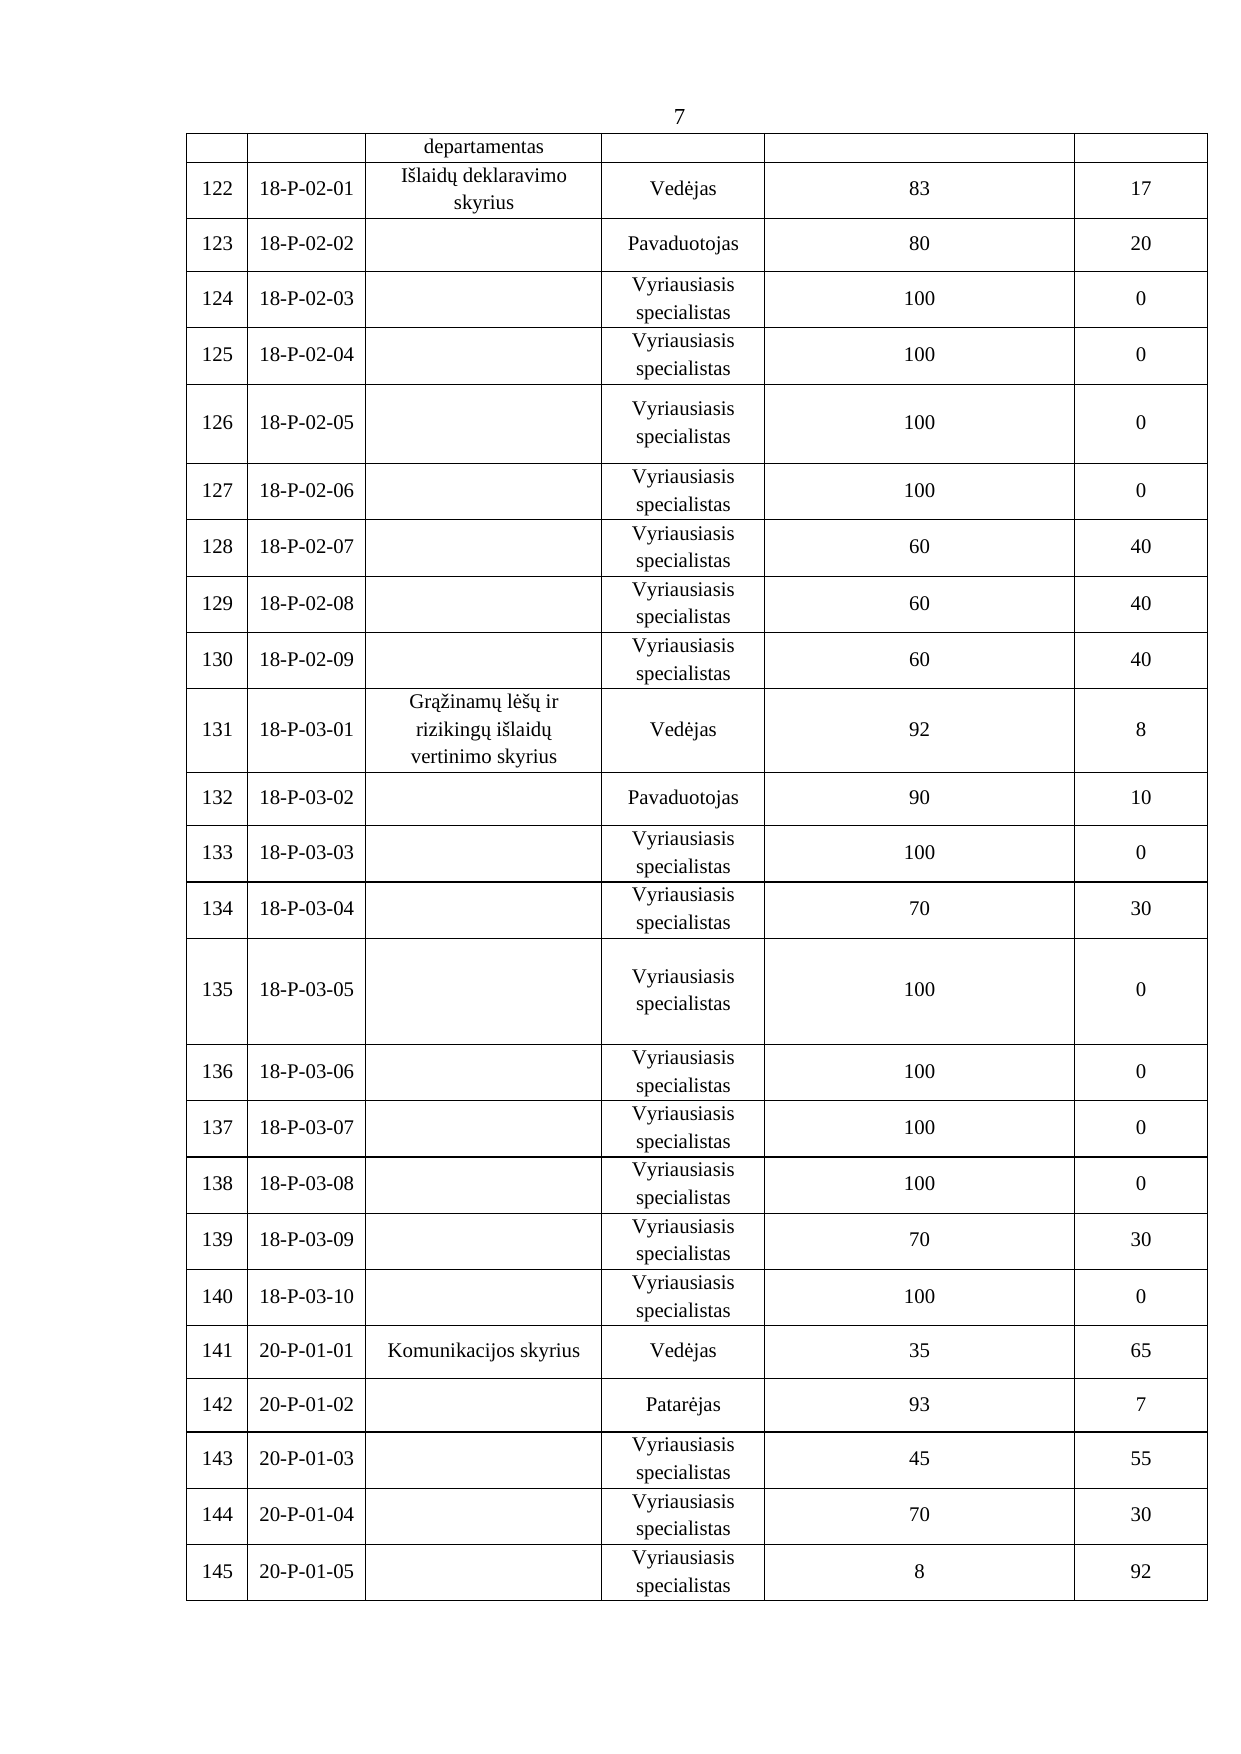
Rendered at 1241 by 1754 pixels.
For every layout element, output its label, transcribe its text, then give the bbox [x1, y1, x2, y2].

table_cell 18-P-02-01 [248, 163, 365, 218]
table_cell 60 [765, 577, 1074, 632]
table_cell 30 [1075, 1214, 1207, 1269]
table_cell 100 [765, 328, 1074, 383]
table_cell Vyriausiasis specialistas [602, 328, 764, 383]
table_cell 143 [187, 1433, 247, 1488]
table_cell 100 [765, 1158, 1074, 1213]
table_cell 137 [187, 1101, 247, 1156]
table_cell 90 [765, 773, 1074, 825]
table_cell 20-P-01-01 [248, 1326, 365, 1378]
table_cell 17 [1075, 163, 1207, 218]
table_cell 80 [765, 219, 1074, 271]
table_cell 0 [1075, 826, 1207, 881]
table_cell [366, 773, 601, 825]
table_cell 100 [765, 464, 1074, 519]
table_cell [366, 1101, 601, 1156]
table_cell Vyriausiasis specialistas [602, 633, 764, 688]
table_cell 100 [765, 1270, 1074, 1325]
table_cell 18-P-02-07 [248, 520, 365, 576]
table_cell 70 [765, 1214, 1074, 1269]
table_cell 100 [765, 272, 1074, 327]
table_cell [366, 520, 601, 576]
table_cell 20-P-01-04 [248, 1489, 365, 1544]
table_cell 0 [1075, 1045, 1207, 1100]
table_cell Vyriausiasis specialistas [602, 464, 764, 519]
table_cell Patarėjas [602, 1379, 764, 1431]
table_cell 0 [1075, 1101, 1207, 1156]
table_cell 135 [187, 939, 247, 1044]
table_cell 7 [1075, 1379, 1207, 1431]
table_cell 100 [765, 1101, 1074, 1156]
table_cell 127 [187, 464, 247, 519]
table_cell 30 [1075, 1489, 1207, 1544]
table_cell 92 [765, 689, 1074, 772]
table_cell departamentas [366, 134, 601, 162]
table_cell 10 [1075, 773, 1207, 825]
table_cell 18-P-02-06 [248, 464, 365, 519]
table_cell [366, 1045, 601, 1100]
table_cell [366, 1379, 601, 1431]
table_cell 0 [1075, 939, 1207, 1044]
table_cell Vyriausiasis specialistas [602, 826, 764, 881]
table_cell Pavaduotojas [602, 773, 764, 825]
table_cell 18-P-02-09 [248, 633, 365, 688]
table_cell Vyriausiasis specialistas [602, 1433, 764, 1488]
table_cell [366, 1545, 601, 1600]
table_cell 18-P-02-03 [248, 272, 365, 327]
table_cell [366, 328, 601, 383]
table_cell Vyriausiasis specialistas [602, 1101, 764, 1156]
table_cell 55 [1075, 1433, 1207, 1488]
table_cell [602, 134, 764, 162]
table_cell 138 [187, 1158, 247, 1213]
table_cell [248, 134, 365, 162]
table_cell [366, 272, 601, 327]
table_cell 133 [187, 826, 247, 881]
table_cell Išlaidų deklaravimo skyrius [366, 163, 601, 218]
table_cell 20-P-01-05 [248, 1545, 365, 1600]
table_cell 0 [1075, 1158, 1207, 1213]
table_cell 18-P-03-01 [248, 689, 365, 772]
table_cell 131 [187, 689, 247, 772]
table_cell Vyriausiasis specialistas [602, 1270, 764, 1325]
table_cell 18-P-03-09 [248, 1214, 365, 1269]
table_cell 20 [1075, 219, 1207, 271]
table_cell [366, 464, 601, 519]
table_cell 20-P-01-03 [248, 1433, 365, 1488]
table_cell 18-P-03-03 [248, 826, 365, 881]
table_cell 0 [1075, 385, 1207, 463]
table_cell 40 [1075, 520, 1207, 576]
table_cell [366, 1158, 601, 1213]
table_cell 18-P-03-05 [248, 939, 365, 1044]
table_cell 8 [1075, 689, 1207, 772]
table_cell 93 [765, 1379, 1074, 1431]
table_cell Pavaduotojas [602, 219, 764, 271]
table_cell 18-P-03-10 [248, 1270, 365, 1325]
table_cell 134 [187, 883, 247, 938]
table_cell [366, 1433, 601, 1488]
table_cell 141 [187, 1326, 247, 1378]
table_cell Grąžinamų lėšų ir rizikingų išlaidų vertinimo skyrius [366, 689, 601, 772]
table_cell Vyriausiasis specialistas [602, 1214, 764, 1269]
table_cell 83 [765, 163, 1074, 218]
table_cell 0 [1075, 464, 1207, 519]
table_cell 18-P-02-02 [248, 219, 365, 271]
table_cell [366, 577, 601, 632]
table_cell 129 [187, 577, 247, 632]
table_cell Vyriausiasis specialistas [602, 883, 764, 938]
table_cell 65 [1075, 1326, 1207, 1378]
table_cell Vyriausiasis specialistas [602, 939, 764, 1044]
table_cell Vedėjas [602, 163, 764, 218]
table_cell 18-P-03-06 [248, 1045, 365, 1100]
table_cell 30 [1075, 883, 1207, 938]
table_cell 18-P-03-07 [248, 1101, 365, 1156]
table_cell 8 [765, 1545, 1074, 1600]
table_cell 0 [1075, 272, 1207, 327]
table_cell 40 [1075, 577, 1207, 632]
table_cell 20-P-01-02 [248, 1379, 365, 1431]
table_cell [366, 939, 601, 1044]
table_cell 18-P-02-05 [248, 385, 365, 463]
table_cell [366, 1214, 601, 1269]
table_cell [366, 1489, 601, 1544]
table_cell 18-P-02-04 [248, 328, 365, 383]
table_cell [366, 826, 601, 881]
table_cell 140 [187, 1270, 247, 1325]
table_cell Vyriausiasis specialistas [602, 272, 764, 327]
table_cell Vyriausiasis specialistas [602, 1158, 764, 1213]
table_cell 35 [765, 1326, 1074, 1378]
table_cell 100 [765, 1045, 1074, 1100]
table_cell Vyriausiasis specialistas [602, 1489, 764, 1544]
table_cell Vyriausiasis specialistas [602, 1545, 764, 1600]
table_cell Vedėjas [602, 1326, 764, 1378]
table_cell Vedėjas [602, 689, 764, 772]
table_cell 18-P-03-04 [248, 883, 365, 938]
table_cell Vyriausiasis specialistas [602, 385, 764, 463]
table_cell 130 [187, 633, 247, 688]
table_cell 125 [187, 328, 247, 383]
table_cell [366, 385, 601, 463]
table_cell 18-P-03-08 [248, 1158, 365, 1213]
table_cell [366, 883, 601, 938]
table_cell Vyriausiasis specialistas [602, 577, 764, 632]
table_cell 142 [187, 1379, 247, 1431]
table_cell 92 [1075, 1545, 1207, 1600]
table_cell 124 [187, 272, 247, 327]
table_cell 145 [187, 1545, 247, 1600]
table_cell 100 [765, 939, 1074, 1044]
table_cell 45 [765, 1433, 1074, 1488]
table_cell 18-P-03-02 [248, 773, 365, 825]
table_cell 70 [765, 883, 1074, 938]
table_cell 18-P-02-08 [248, 577, 365, 632]
table_cell [187, 134, 247, 162]
table_cell Komunikacijos skyrius [366, 1326, 601, 1378]
table_cell 126 [187, 385, 247, 463]
table_cell [366, 219, 601, 271]
table_cell 122 [187, 163, 247, 218]
table_cell 0 [1075, 1270, 1207, 1325]
table_cell 144 [187, 1489, 247, 1544]
table_cell 40 [1075, 633, 1207, 688]
table_cell 60 [765, 520, 1074, 576]
table_cell [366, 633, 601, 688]
table_cell 70 [765, 1489, 1074, 1544]
table_cell 123 [187, 219, 247, 271]
table_cell 136 [187, 1045, 247, 1100]
table_cell Vyriausiasis specialistas [602, 1045, 764, 1100]
table_cell [1075, 134, 1207, 162]
table_cell 0 [1075, 328, 1207, 383]
table_cell 139 [187, 1214, 247, 1269]
table_cell 100 [765, 826, 1074, 881]
table_cell 128 [187, 520, 247, 576]
table_cell Vyriausiasis specialistas [602, 520, 764, 576]
table_cell [765, 134, 1074, 162]
table_cell [366, 1270, 601, 1325]
table_cell 132 [187, 773, 247, 825]
table_cell 60 [765, 633, 1074, 688]
table_cell 100 [765, 385, 1074, 463]
